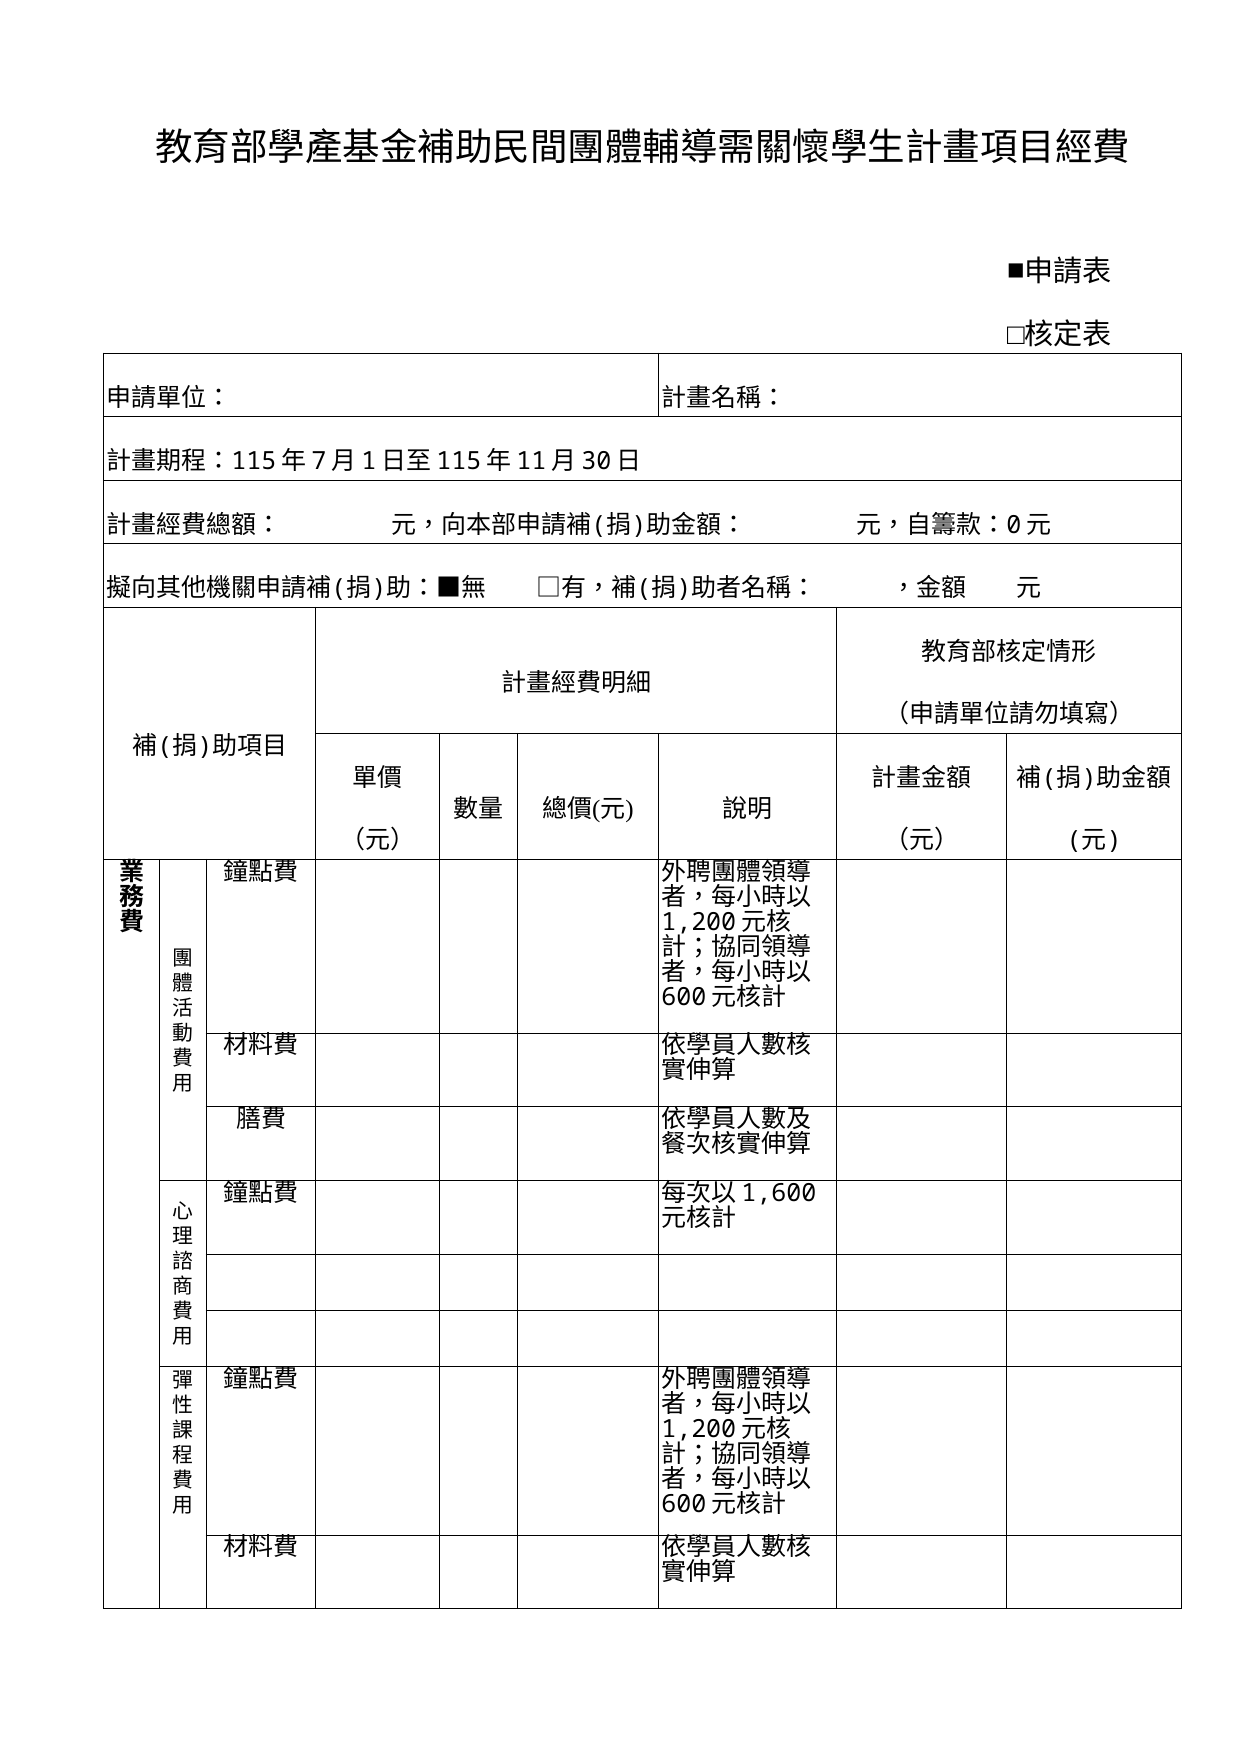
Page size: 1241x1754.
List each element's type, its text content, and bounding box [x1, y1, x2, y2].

table_cell [207, 1255, 315, 1310]
table_cell 心理諮商費用 [160, 1181, 206, 1366]
table_cell 計畫經費總額：110,000元，向本部申請補(捐)助金額：110,000元，自籌款：0元 [104, 481, 1181, 543]
table_cell [207, 1311, 315, 1366]
table_cell [363, 228, 402, 290]
table_cell [440, 1311, 517, 1366]
table_cell 材料費 [207, 1034, 315, 1106]
table_cell [316, 1311, 439, 1366]
table_cell [402, 228, 527, 290]
table_cell [1115, 290, 1181, 353]
table_cell 數量 [440, 734, 517, 859]
table_cell [316, 1255, 439, 1310]
table_cell [837, 1311, 1006, 1366]
table_cell 4,800 [518, 1367, 658, 1535]
table_cell [837, 1107, 1006, 1180]
table_cell [1007, 860, 1181, 1033]
table_cell 38,400 [518, 1181, 658, 1254]
table_cell 48 [440, 1107, 517, 1180]
table_cell [1007, 1536, 1181, 1608]
table_cell [837, 1255, 1006, 1310]
table_cell [103, 228, 159, 290]
table_cell 500 [316, 1536, 439, 1608]
table_cell 外聘團體領導者，每小時以1,200元核計；協同領導者，每小時以600元核計 [659, 1367, 836, 1535]
table_cell 鐘點費 [207, 1181, 315, 1254]
table_cell 依學員人數核實伸算 [659, 1034, 836, 1106]
table_cell [527, 290, 733, 353]
table_cell 12,000 [518, 1536, 658, 1608]
table_cell 計畫期程：115年7月1日至115年11月30日 [104, 417, 1181, 480]
table_cell 擬向其他機關申請補(捐)助：■無 □有，補(捐)助者名稱： ，金額 元 [104, 544, 1181, 607]
table_cell [160, 228, 316, 290]
table_cell 單價（元） [316, 734, 439, 859]
table_cell 計畫金額（元） [837, 734, 1006, 859]
table_cell 外聘團體領導者，每小時以1,200元核計；協同領導者，每小時以600元核計 [659, 860, 836, 1033]
table_cell [363, 290, 402, 353]
table_cell 依學員人數核實伸算 [659, 1536, 836, 1608]
table_cell 業 務 費 [104, 860, 159, 1608]
table_cell [837, 1367, 1006, 1535]
table_cell 24 [440, 1536, 517, 1608]
table_cell 計畫名稱： [659, 354, 1181, 416]
table_header 教育部學產基金補助民間團體輔導需關懷學生計畫項目經費 [103, 103, 1181, 228]
table_cell 彈性課程費用 [160, 1367, 206, 1608]
table_cell 24,000 [518, 860, 658, 1033]
table_cell [837, 1536, 1006, 1608]
table_cell 20 [440, 860, 517, 1033]
table_cell □核定表 [733, 290, 1114, 353]
table_cell [659, 1311, 836, 1366]
table_cell 補(捐)助金額(元) [1007, 734, 1181, 859]
table_cell 補(捐)助項目 [104, 608, 315, 859]
table_cell [518, 1255, 658, 1310]
table_cell [1007, 1255, 1181, 1310]
table_cell 材料費 [207, 1536, 315, 1608]
table_cell [1007, 1311, 1181, 1366]
table_cell 申請單位： [104, 354, 658, 416]
table_cell [402, 290, 527, 353]
table_cell [837, 1181, 1006, 1254]
table_cell 24 [440, 1034, 517, 1106]
table_cell [103, 290, 159, 353]
table_cell 總價(元) [518, 734, 658, 859]
table_cell 鐘點費 [207, 1367, 315, 1535]
table_cell 4 [440, 1367, 517, 1535]
table_cell [1007, 1107, 1181, 1180]
table_cell [1007, 1181, 1181, 1254]
table_cell 計畫經費明細 [316, 608, 836, 733]
table_cell 12,000 [518, 1034, 658, 1106]
table_cell [659, 1255, 836, 1310]
table_cell 500 [316, 1034, 439, 1106]
table_cell 依學員人數及餐次核實伸算 [659, 1107, 836, 1180]
table_cell 團體活動費用 [160, 860, 206, 1180]
table_cell [1007, 1034, 1181, 1106]
table_cell 每次以1,600元核計 [659, 1181, 836, 1254]
table_cell 1,200 [316, 860, 439, 1033]
table_cell ■申請表 [733, 228, 1114, 290]
table_cell [440, 1255, 517, 1310]
table_cell [837, 860, 1006, 1033]
table_cell 100 [316, 1107, 439, 1180]
table_cell [837, 1034, 1006, 1106]
table_cell 24 [440, 1181, 517, 1254]
table_cell [527, 228, 733, 290]
table_cell [518, 1311, 658, 1366]
table_cell 1,600 [316, 1181, 439, 1254]
table_cell [1007, 1367, 1181, 1535]
table_cell [316, 228, 363, 290]
table_cell 膳費 [207, 1107, 315, 1180]
table_cell 鐘點費 [207, 860, 315, 1033]
table_cell 1,200 [316, 1367, 439, 1535]
table_cell 4,800 [518, 1107, 658, 1180]
table_cell 說明 [659, 734, 836, 859]
table_cell [160, 290, 316, 353]
table_cell [1115, 228, 1181, 290]
table_cell [316, 290, 363, 353]
table_cell 教育部核定情形 （申請單位請勿填寫） [837, 608, 1181, 733]
